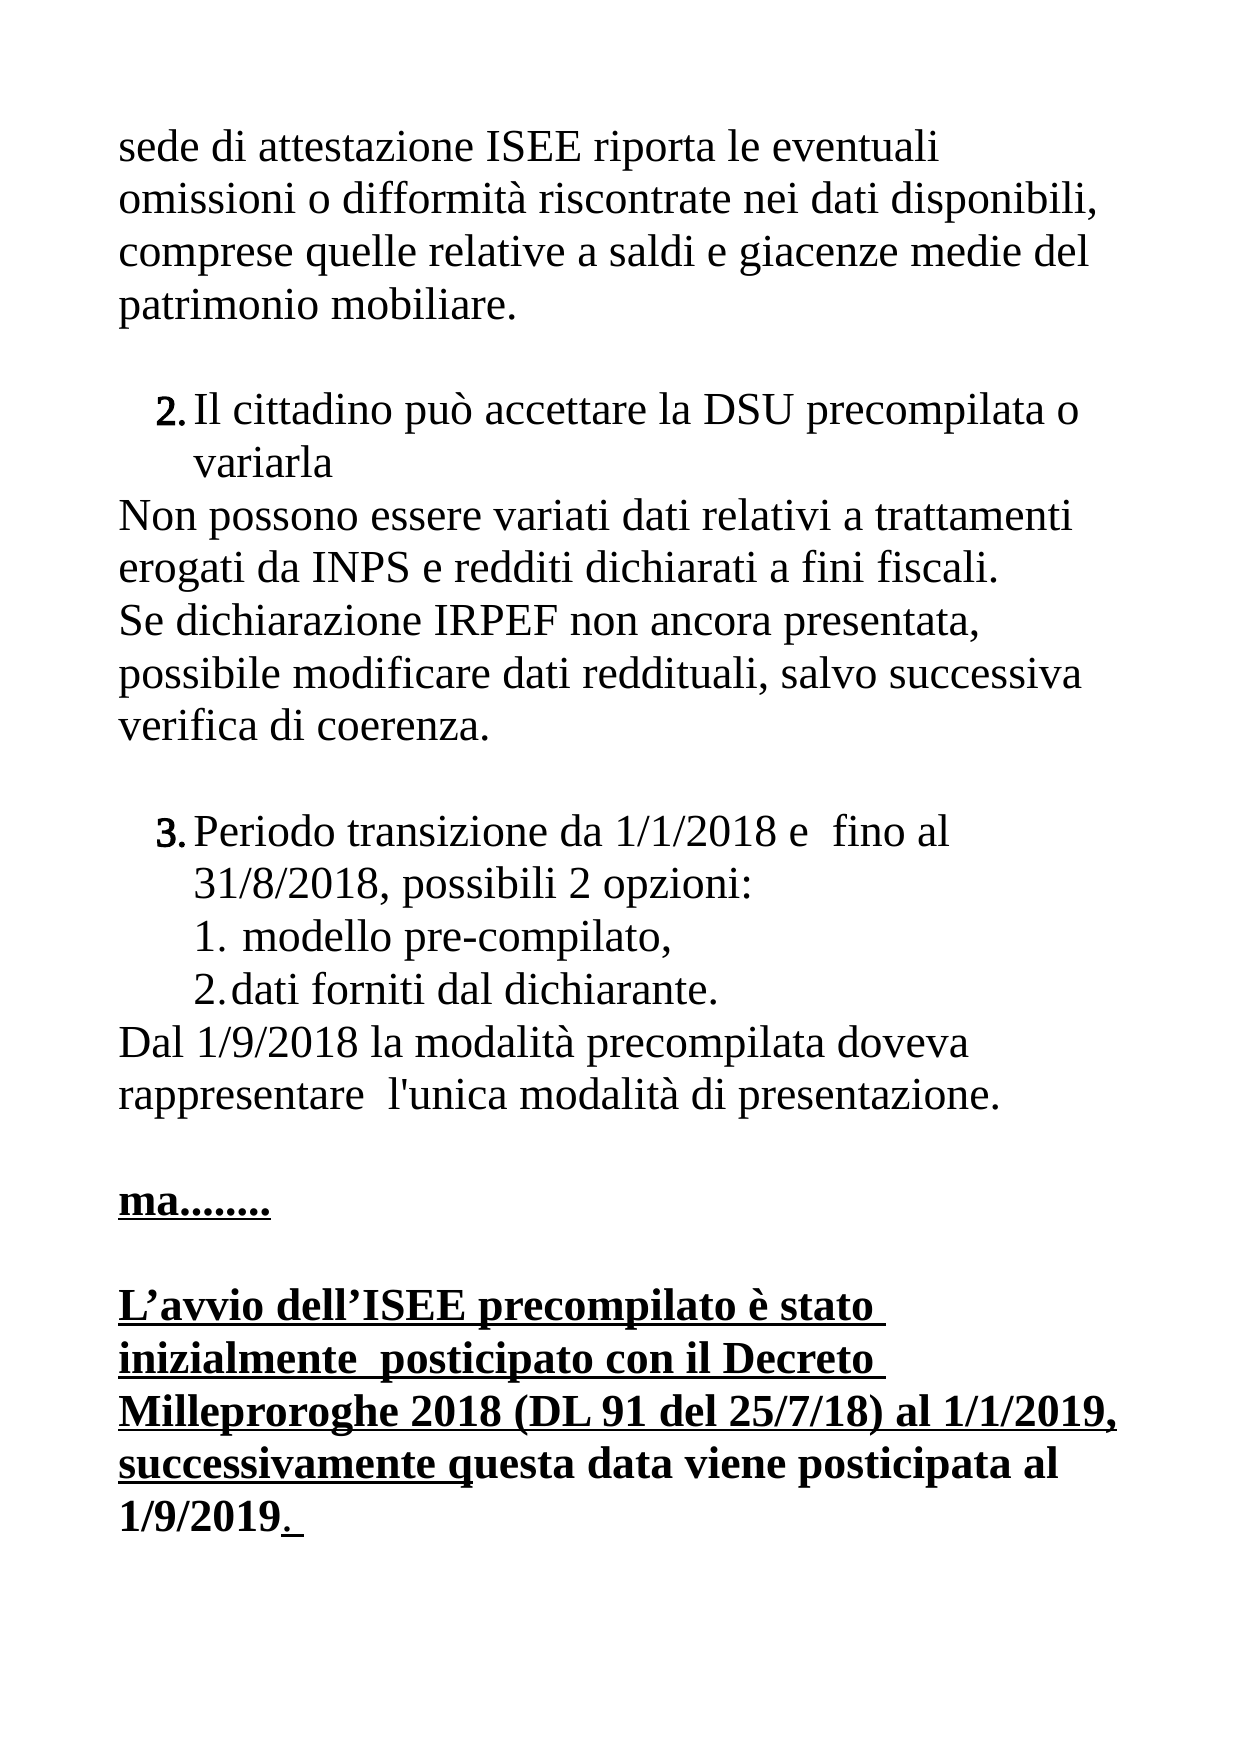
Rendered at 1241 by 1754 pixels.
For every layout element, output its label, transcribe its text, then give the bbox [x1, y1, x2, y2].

list dati forniti dal dichiarante. [193, 961, 1122, 1014]
text ma........ [118, 1172, 1122, 1225]
text Non possono essere variati dati relativi a trattamenti erogati da INPS e redditi dichiarati a fini fiscali. [118, 487, 1122, 592]
list Periodo transizione da 1/1/2018 e fino al 31/8/2018, possibili 2 opzioni: [156, 803, 1122, 909]
text sede di attestazione ISEE riporta le eventuali omissioni o difformità riscontrate nei dati disponibili, comprese quelle relative a saldi e giacenze medie del patrimonio mobiliare. [118, 118, 1122, 329]
list Il cittadino può accettare la DSU precompilata o variarla [156, 382, 1122, 487]
list modello pre-compilato, [193, 909, 1122, 961]
text L’avvio dell’ISEE precompilato è stato inizialmente posticipato con il Decreto Milleproroghe 2018 (DL 91 del 25/7/18) al 1/1/2019, successivamente questa data viene posticipata al 1/9/2019. [118, 1278, 1122, 1541]
text Dal 1/9/2018 la modalità precompilata doveva rappresentare l'unica modalità di presentazione. [118, 1014, 1122, 1119]
text Se dichiarazione IRPEF non ancora presentata, possibile modificare dati reddituali, salvo successiva verifica di coerenza. [118, 592, 1122, 751]
